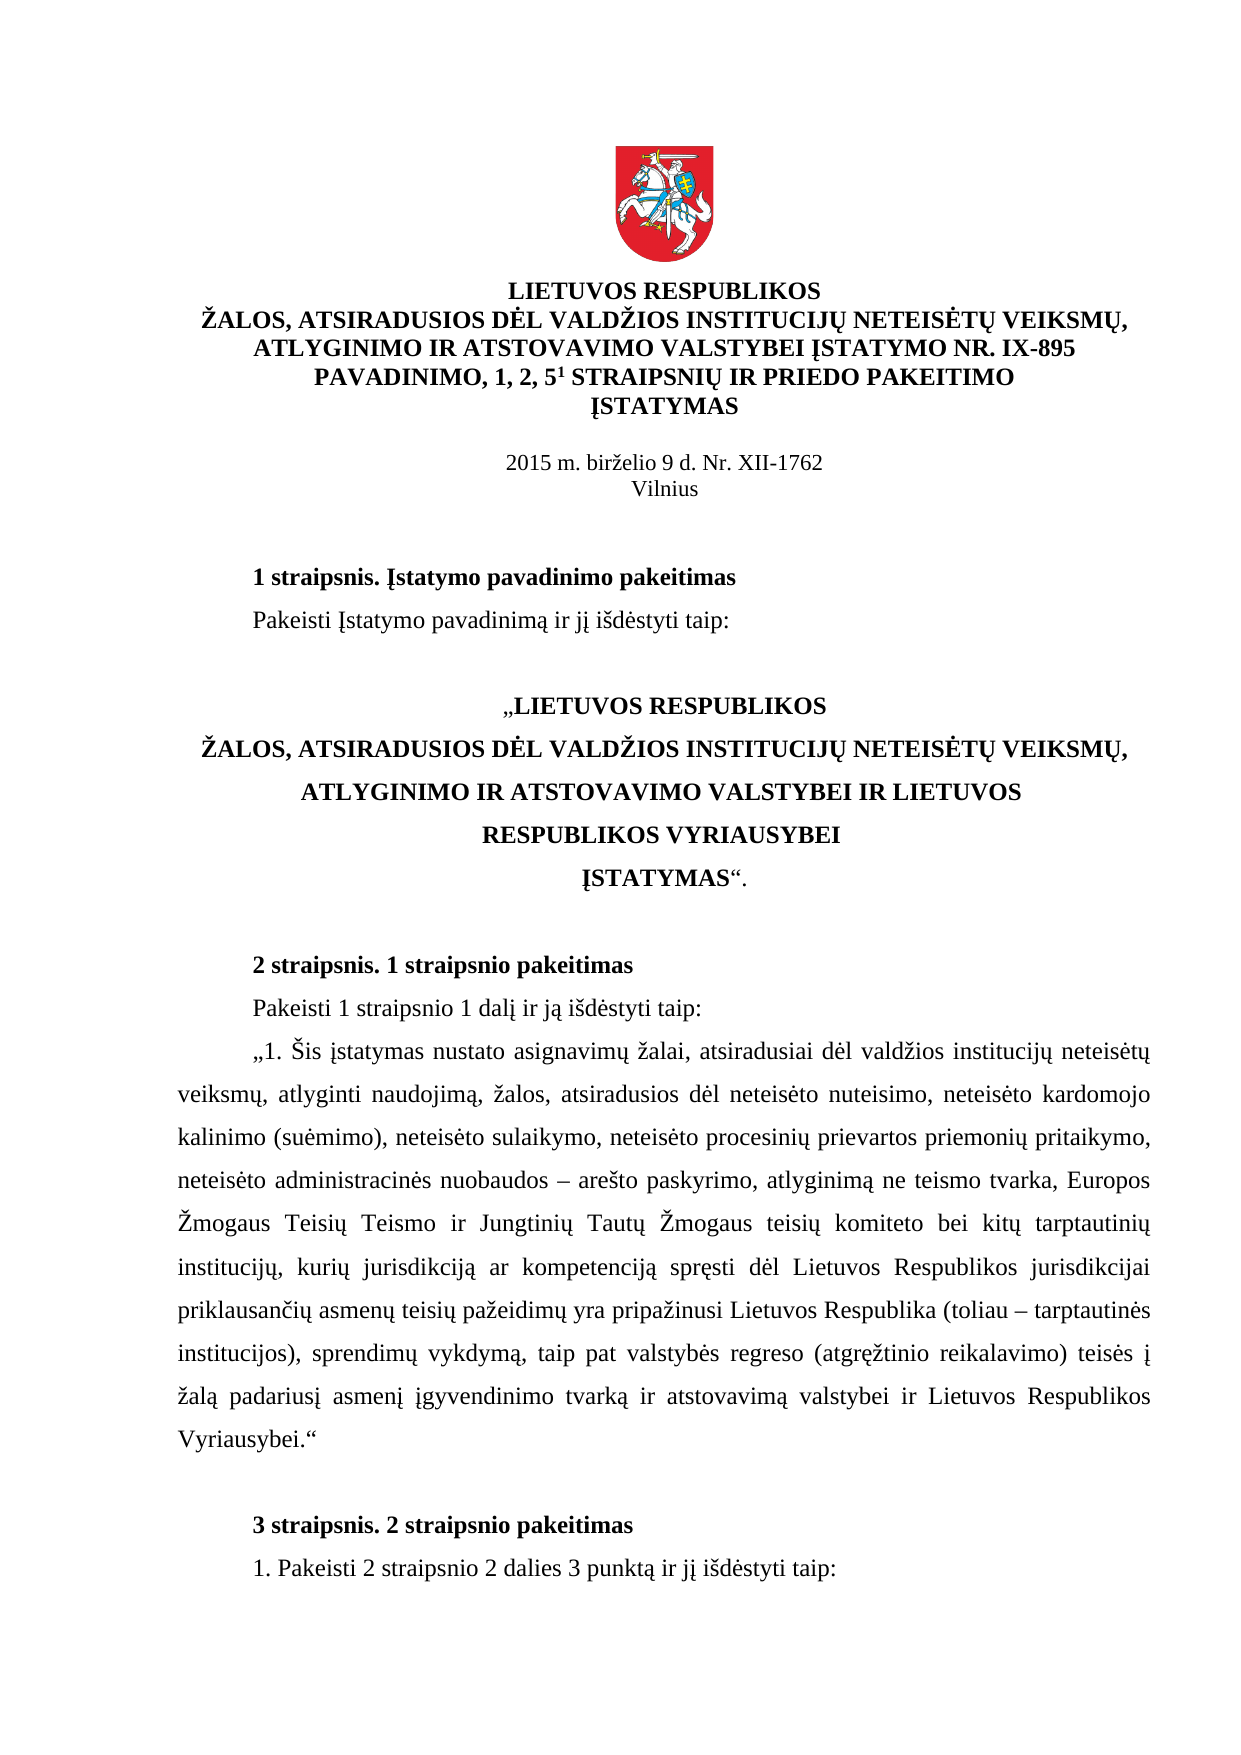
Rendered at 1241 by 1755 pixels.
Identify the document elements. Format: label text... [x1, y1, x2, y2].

text ĮSTATYMAS“. [177, 863, 1152, 892]
text 2015 m. birželio 9 d. Nr. XII-1762 [177, 448, 1152, 475]
text LIETUVOS RESPUBLIKOS [177, 276, 1152, 305]
text ŽALOS, ATSIRADUSIOS DĖL VALDŽIOS INSTITUCIJŲ NETEISĖTŲ VEIKSMŲ, ATLYGINIMO IR ATSTOVAVIMO VALSTYBEI ĮSTATYMO NR. IX-895 PAVADINIMO, 1, 2, 51 STRAIPSNIŲ IR PRIEDO PAKEITIMO [177, 305, 1152, 391]
text 3 straipsnis. 2 straipsnio pakeitimas [177, 1510, 1152, 1539]
text RESPUBLIKOS VYRIAUSYBEI [177, 820, 1152, 849]
text ŽALOS, ATSIRADUSIOS DĖL VALDŽIOS INSTITUCIJŲ NETEISĖTŲ VEIKSMŲ, ATLYGINIMO IR ATSTOVAVIMO VALSTYBEI IR LIETUVOS [177, 734, 1152, 806]
text „LIETUVOS RESPUBLIKOS [177, 691, 1152, 720]
text Pakeisti Įstatymo pavadinimą ir jį išdėstyti taip: [177, 605, 1152, 633]
text „1. Šis įstatymas nustato asignavimų žalai, atsiradusiai dėl valdžios institucijų neteisėtų veiksmų, atlyginti naudojimą, žalos, atsiradusios dėl neteisėto nuteisimo, neteisėto kardomojo kalinimo (suėmimo), neteisėto sulaikymo, neteisėto procesinių prievartos priemonių pritaikymo, neteisėto administracinės nuobaudos – arešto paskyrimo, atlyginimą ne teismo tvarka, Europos Žmogaus Teisių Teismo ir Jungtinių Tautų Žmogaus teisių komiteto bei kitų tarptautinių institucijų, kurių jurisdikciją ar kompetenciją spręsti dėl Lietuvos Respublikos jurisdikcijai priklausančių asmenų teisių pažeidimų yra pripažinusi Lietuvos Respublika (toliau – tarptautinės institucijos), sprendimų vykdymą, taip pat valstybės regreso (atgręžtinio reikalavimo) teisės į žalą padariusį asmenį įgyvendinimo tvarką ir atstovavimą valstybei ir Lietuvos Respublikos Vyriausybei.“ [177, 1036, 1152, 1453]
text Vilnius [177, 475, 1152, 501]
text 2 straipsnis. 1 straipsnio pakeitimas [177, 950, 1152, 978]
text 1. Pakeisti 2 straipsnio 2 dalies 3 punktą ir jį išdėstyti taip: [177, 1553, 1152, 1582]
text Pakeisti 1 straipsnio 1 dalį ir ją išdėstyti taip: [177, 993, 1152, 1022]
text ĮSTATYMAS [177, 391, 1152, 420]
text 1 straipsnis. Įstatymo pavadinimo pakeitimas [177, 562, 1152, 590]
